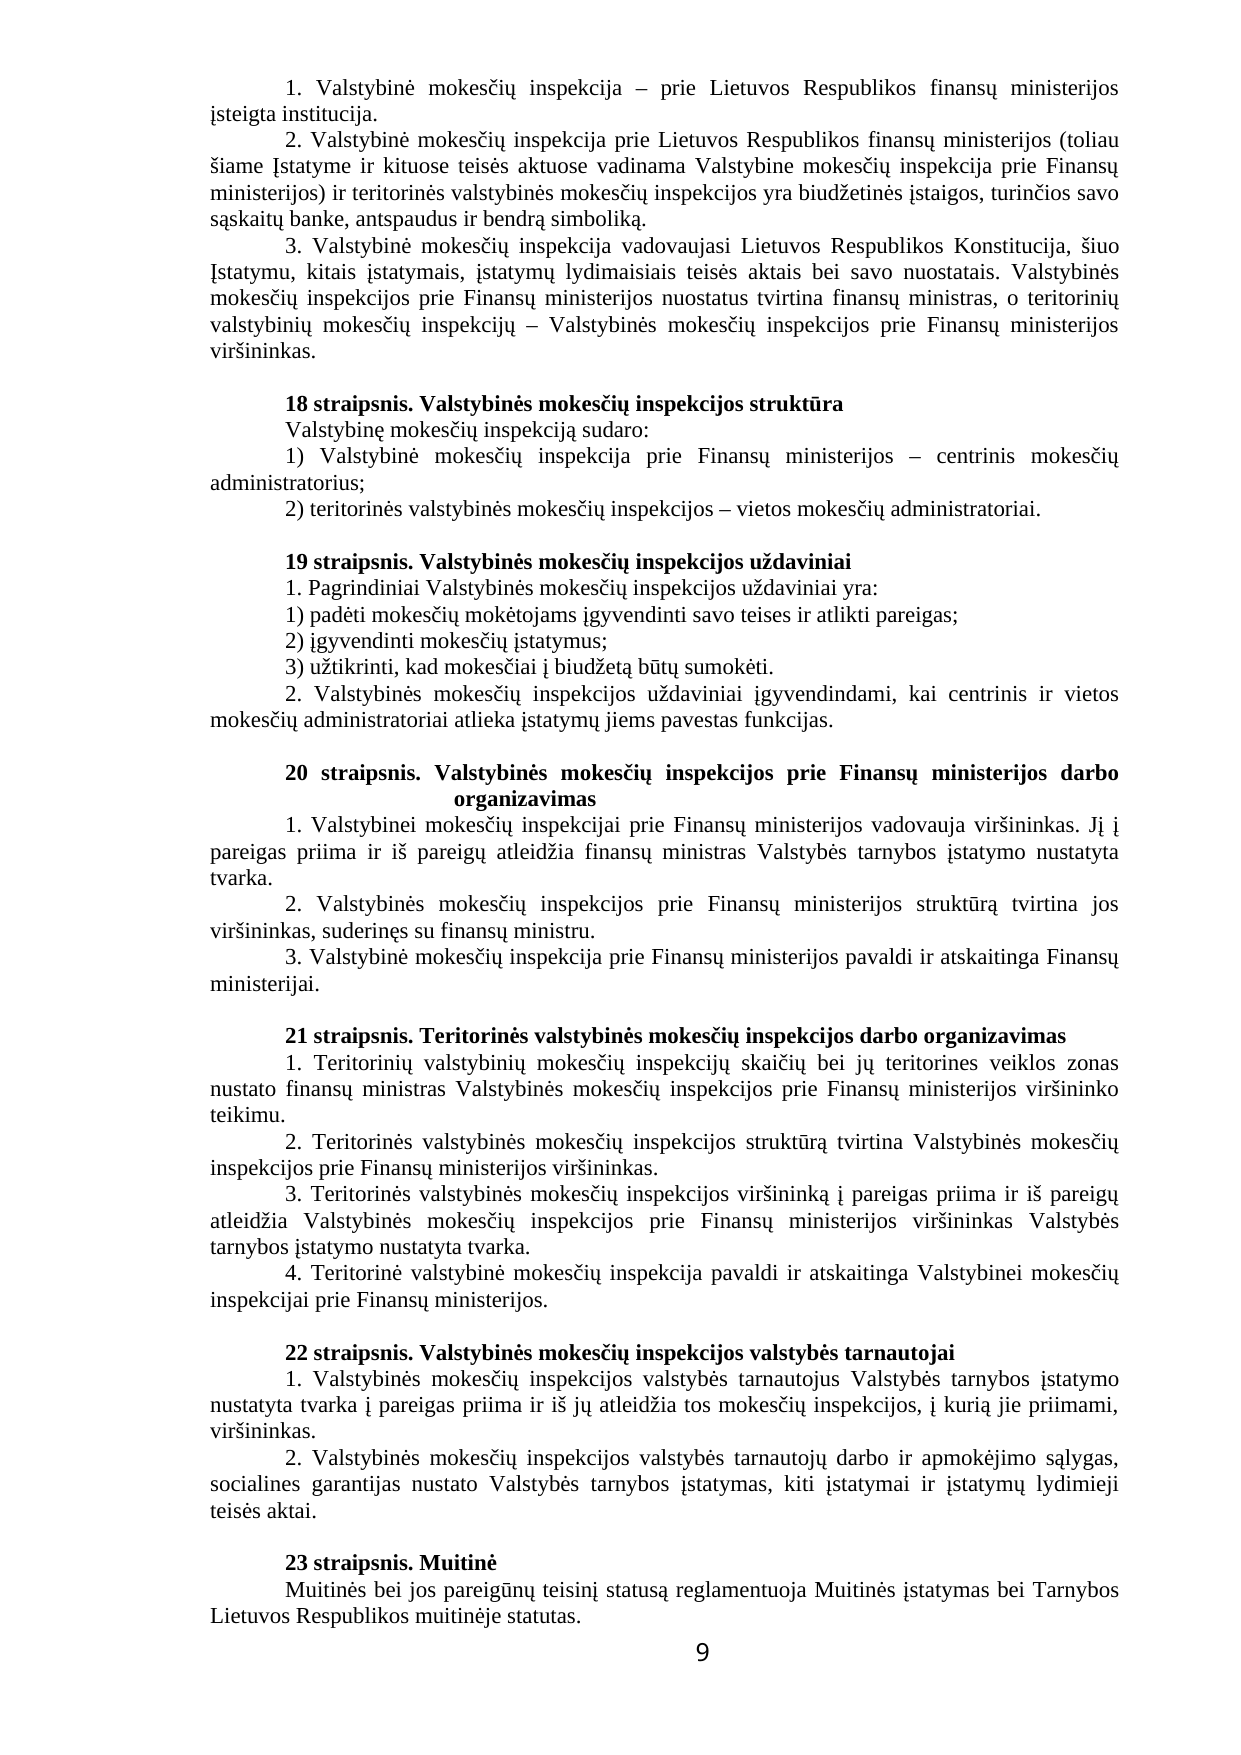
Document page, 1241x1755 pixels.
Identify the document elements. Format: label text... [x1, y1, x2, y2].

text 1) padėti mokesčių mokėtojams įgyvendinti savo teises ir atlikti pareigas; [210, 601, 1120, 627]
text 23 straipsnis. Muitinė [210, 1549, 1120, 1576]
text 2. Valstybinės mokesčių inspekcijos uždaviniai įgyvendindami, kai centrinis ir vietos mokesčių administratoriai atlieka įstatymų jiems pavestas funkcijas. [210, 680, 1120, 732]
text 2. Teritorinės valstybinės mokesčių inspekcijos struktūrą tvirtina Valstybinės mokesčių inspekcijos prie Finansų ministerijos viršininkas. [210, 1128, 1120, 1180]
text 3. Valstybinė mokesčių inspekcija prie Finansų ministerijos pavaldi ir atskaitinga Finansų ministerijai. [210, 943, 1120, 996]
text Valstybinę mokesčių inspekciją sudaro: [210, 416, 1120, 442]
text 22 straipsnis. Valstybinės mokesčių inspekcijos valstybės tarnautojai [210, 1338, 1120, 1365]
text 1. Valstybinė mokesčių inspekcija – prie Lietuvos Respublikos finansų ministerijos įsteigta institucija. [210, 73, 1120, 126]
text 21 straipsnis. Teritorinės valstybinės mokesčių inspekcijos darbo organizavimas [285, 1022, 1120, 1049]
text 1. Valstybinės mokesčių inspekcijos valstybės tarnautojus Valstybės tarnybos įstatymo nustatyta tvarka į pareigas priima ir iš jų atleidžia tos mokesčių inspekcijos, į kurią jie priimami, viršininkas. [210, 1365, 1120, 1444]
text 19 straipsnis. Valstybinės mokesčių inspekcijos uždaviniai [210, 548, 1120, 574]
text 4. Teritorinė valstybinė mokesčių inspekcija pavaldi ir atskaitinga Valstybinei mokesčių inspekcijai prie Finansų ministerijos. [210, 1259, 1120, 1312]
text 2. Valstybinė mokesčių inspekcija prie Lietuvos Respublikos finansų ministerijos (toliau šiame Įstatyme ir kituose teisės aktuose vadinama Valstybine mokesčių inspekcija prie Finansų ministerijos) ir teritorinės valstybinės mokesčių inspekcijos yra biudžetinės įstaigos, turinčios savo sąskaitų banke, antspaudus ir bendrą simboliką. [210, 126, 1120, 232]
text 18 straipsnis. Valstybinės mokesčių inspekcijos struktūra [210, 390, 1120, 416]
text 2) teritorinės valstybinės mokesčių inspekcijos – vietos mokesčių administratoriai. [210, 495, 1120, 522]
text 1) Valstybinė mokesčių inspekcija prie Finansų ministerijos – centrinis mokesčių administratorius; [210, 442, 1120, 495]
text 2. Valstybinės mokesčių inspekcijos prie Finansų ministerijos struktūrą tvirtina jos viršininkas, suderinęs su finansų ministru. [210, 891, 1120, 943]
text 1. Valstybinei mokesčių inspekcijai prie Finansų ministerijos vadovauja viršininkas. Jį į pareigas priima ir iš pareigų atleidžia finansų ministras Valstybės tarnybos įstatymo nustatyta tvarka. [210, 811, 1120, 891]
text 2. Valstybinės mokesčių inspekcijos valstybės tarnautojų darbo ir apmokėjimo sąlygas, socialines garantijas nustato Valstybės tarnybos įstatymas, kiti įstatymai ir įstatymų lydimieji teisės aktai. [210, 1444, 1120, 1523]
text 1. Teritorinių valstybinių mokesčių inspekcijų skaičių bei jų teritorines veiklos zonas nustato finansų ministras Valstybinės mokesčių inspekcijos prie Finansų ministerijos viršininko teikimu. [210, 1049, 1120, 1128]
text 20 straipsnis. Valstybinės mokesčių inspekcijos prie Finansų ministerijos darbo organizavimas [285, 759, 1120, 811]
text 3) užtikrinti, kad mokesčiai į biudžetą būtų sumokėti. [210, 653, 1120, 680]
text Muitinės bei jos pareigūnų teisinį statusą reglamentuoja Muitinės įstatymas bei Tarnybos Lietuvos Respublikos muitinėje statutas. [210, 1576, 1120, 1628]
text 3. Valstybinė mokesčių inspekcija vadovaujasi Lietuvos Respublikos Konstitucija, šiuo Įstatymu, kitais įstatymais, įstatymų lydimaisiais teisės aktais bei savo nuostatais. Valstybinės mokesčių inspekcijos prie Finansų ministerijos nuostatus tvirtina finansų ministras, o teritorinių valstybinių mokesčių inspekcijų – Valstybinės mokesčių inspekcijos prie Finansų ministerijos viršininkas. [210, 232, 1120, 363]
text 3. Teritorinės valstybinės mokesčių inspekcijos viršininką į pareigas priima ir iš pareigų atleidžia Valstybinės mokesčių inspekcijos prie Finansų ministerijos viršininkas Valstybės tarnybos įstatymo nustatyta tvarka. [210, 1180, 1120, 1259]
text 1. Pagrindiniai Valstybinės mokesčių inspekcijos uždaviniai yra: [210, 574, 1120, 601]
text 2) įgyvendinti mokesčių įstatymus; [210, 627, 1120, 653]
